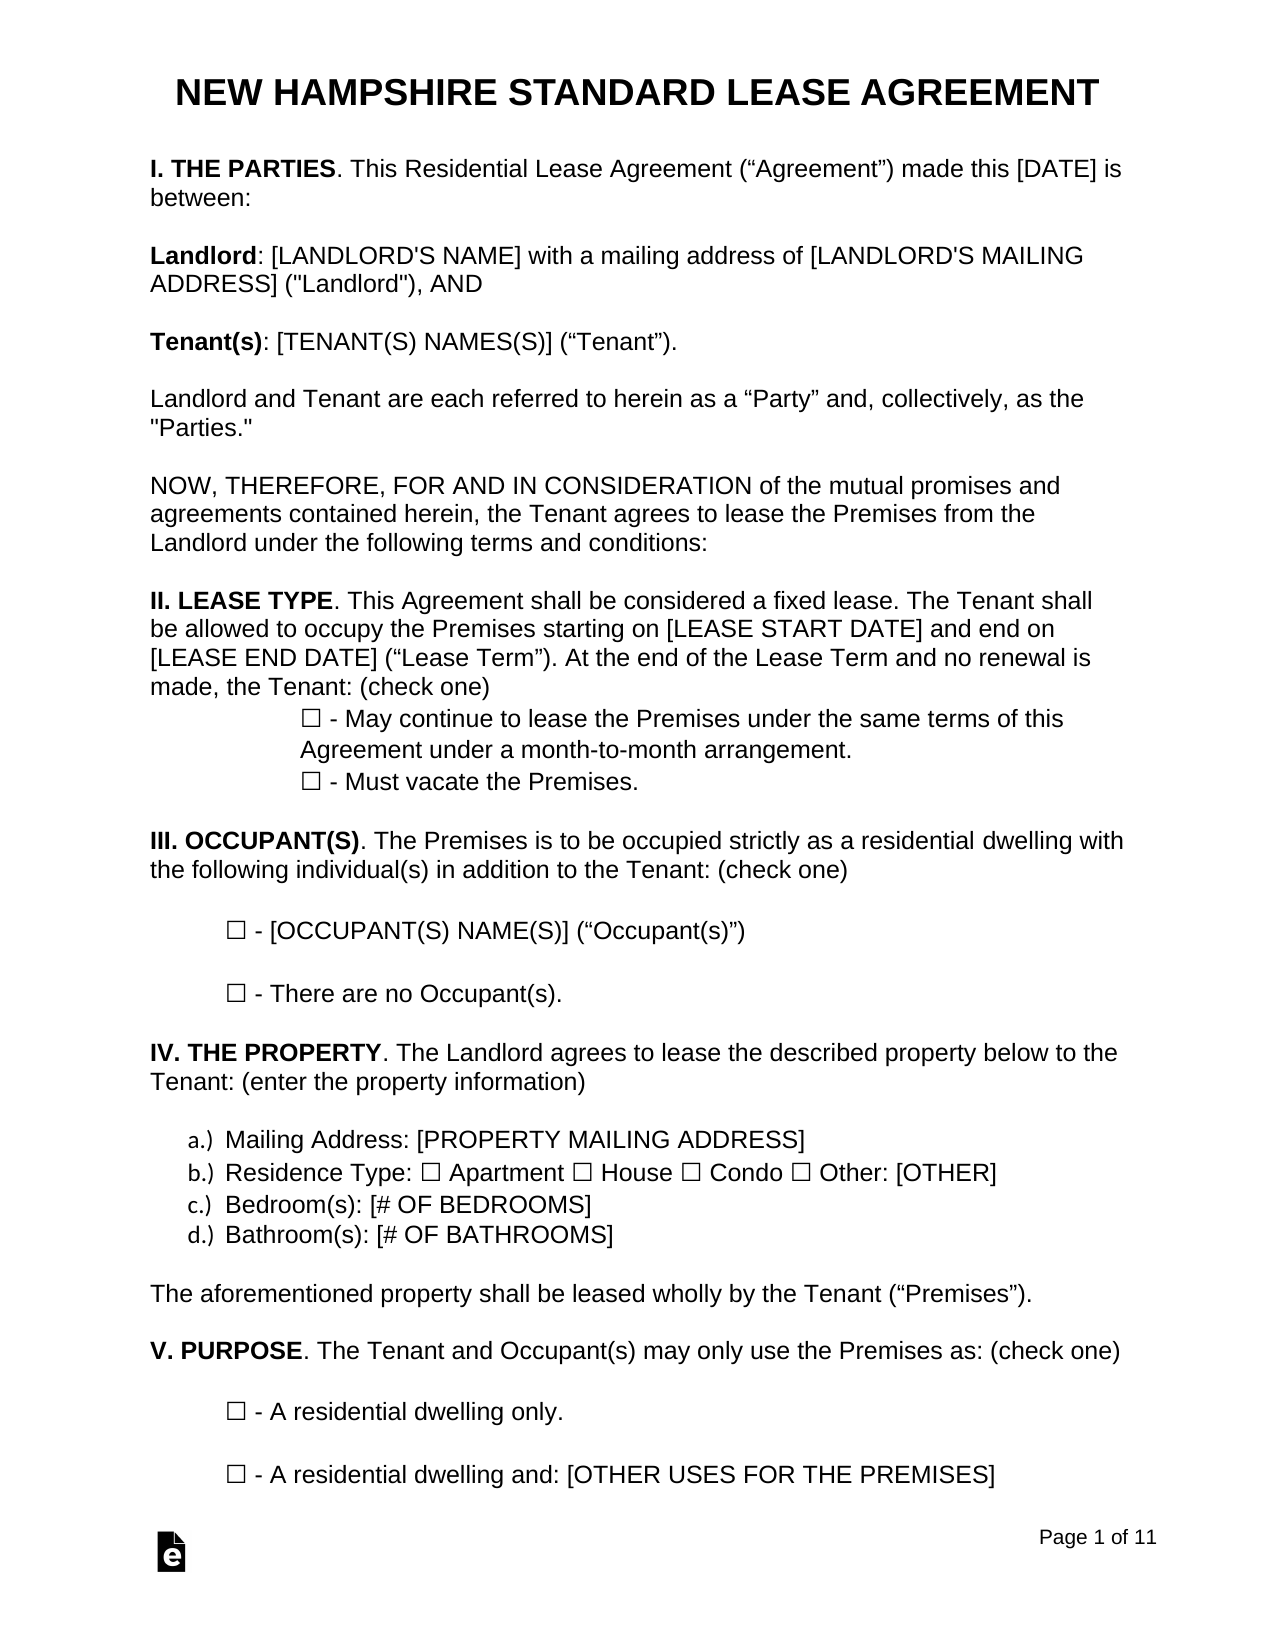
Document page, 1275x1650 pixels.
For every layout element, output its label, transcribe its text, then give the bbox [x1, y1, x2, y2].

text V. PURPOSE. The Tenant and Occupant(s) may only use the Premises as: (check one) [150, 1336, 1125, 1365]
text IV. THE PROPERTY. The Landlord agrees to lease the described property below to the Tenant: (enter the property information) [150, 1038, 1125, 1096]
list Residence Type: ☐ Apartment ☐ House ☐ Condo ☐ Other: [OTHER] [187, 1155, 1125, 1189]
text Landlord: [LANDLORD'S NAME] with a mailing address of [LANDLORD'S MAILING ADDRESS] ("Landlord"), AND [150, 241, 1125, 298]
text III. OCCUPANT(S). The Premises is to be occupied strictly as a residential dwelling with the following individual(s) in addition to the Tenant: (check one) [150, 826, 1125, 884]
text ☐ - Must vacate the Premises. [300, 763, 1125, 797]
text NOW, THEREFORE, FOR AND IN CONSIDERATION of the mutual promises and agreements contained herein, the Tenant agrees to lease the Premises from the Landlord under the following terms and conditions: [150, 471, 1125, 557]
text ☐ - A residential dwelling and: [OTHER USES FOR THE PREMISES] [225, 1457, 1125, 1491]
list Mailing Address: [PROPERTY MAILING ADDRESS] [187, 1124, 1125, 1155]
text The aforementioned property shall be leased wholly by the Tenant (“Premises”). [150, 1279, 1125, 1307]
text ☐ - A residential dwelling only. [225, 1394, 1125, 1428]
subtitle NEW HAMPSHIRE STANDARD LEASE AGREEMENT [150, 70, 1125, 113]
text ☐ - May continue to lease the Premises under the same terms of this Agreement under a month-to-month arrangement. [300, 701, 1125, 763]
text I. THE PARTIES. This Residential Lease Agreement (“Agreement”) made this [DATE] is between: [150, 154, 1125, 212]
text Landlord and Tenant are each referred to herein as a “Party” and, collectively, as the "Parties." [150, 384, 1125, 442]
text Tenant(s): [TENANT(S) NAMES(S)] (“Tenant”). [150, 327, 1125, 356]
list Bathroom(s): [# OF BATHROOMS] [187, 1219, 1125, 1250]
text ☐ - [OCCUPANT(S) NAME(S)] (“Occupant(s)”) [225, 912, 1125, 947]
text ☐ - There are no Occupant(s). [225, 975, 1125, 1009]
list Bedroom(s): [# OF BEDROOMS] [187, 1189, 1125, 1219]
text II. LEASE TYPE. This Agreement shall be considered a fixed lease. The Tenant shall be allowed to occupy the Premises starting on [LEASE START DATE] and end on [LEASE END DATE] (“Lease Term”). At the end of the Lease Term and no renewal is made, the Tenant: (check one) [150, 586, 1125, 701]
